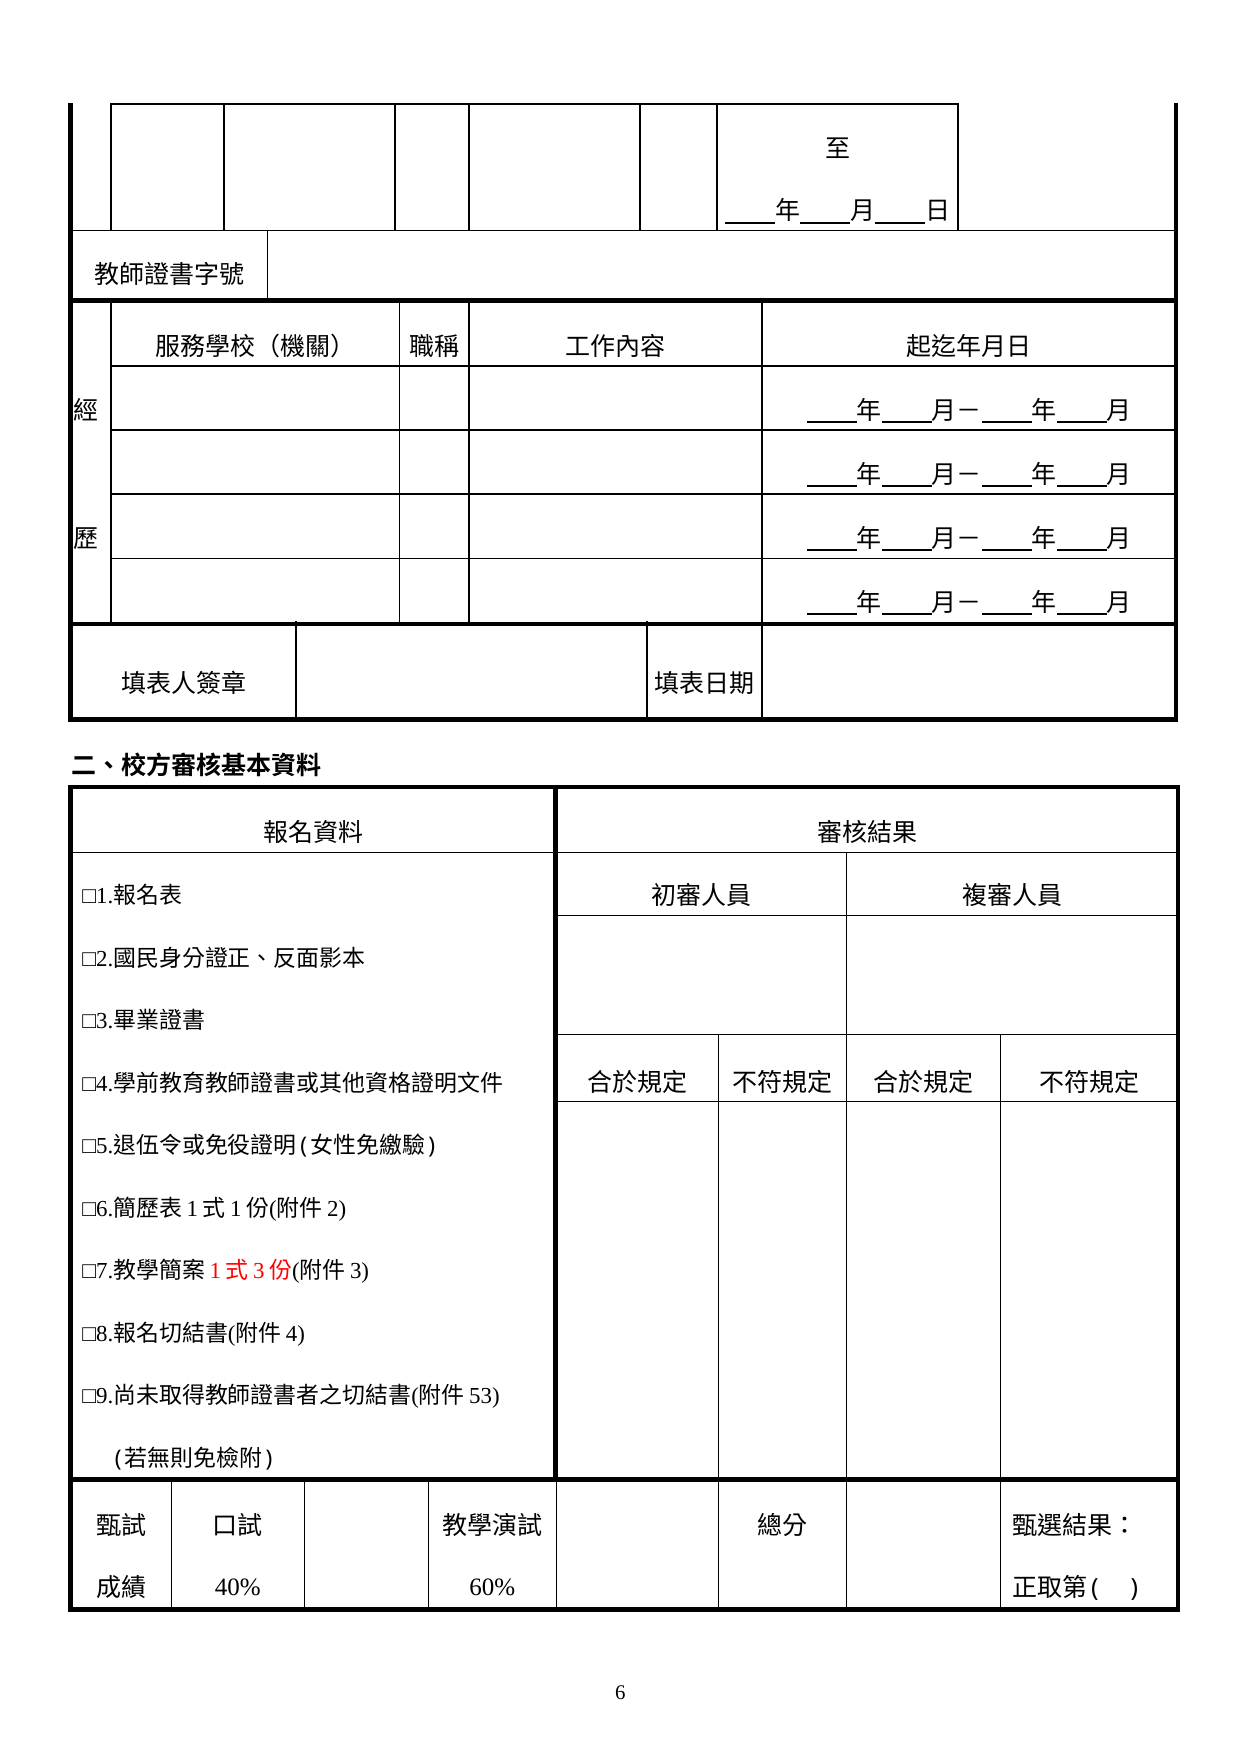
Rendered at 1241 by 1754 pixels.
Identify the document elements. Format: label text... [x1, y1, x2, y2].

table_cell [73, 429, 110, 493]
table_cell 不符規定 [1001, 1035, 1176, 1101]
table_cell 合於規定 [558, 1035, 718, 1101]
table_cell [112, 559, 399, 621]
table_cell 合於規定 [847, 1035, 1000, 1101]
table_cell [400, 559, 468, 621]
table_cell [268, 231, 1174, 298]
table_cell [470, 105, 639, 230]
table_cell [470, 431, 761, 493]
table_cell [558, 1102, 718, 1477]
table_cell [847, 1102, 1000, 1477]
table_cell 教學演試60% [429, 1482, 556, 1607]
table_cell [763, 626, 1174, 717]
table_cell 服務學校（機關） [112, 303, 399, 365]
table_cell 起迄年月日 [763, 303, 1174, 365]
table_cell 工作內容 [470, 303, 761, 365]
table_cell 年 月－ 年 月 [763, 367, 1174, 429]
table_cell 初審人員 [558, 853, 846, 915]
table_cell 甄試 成績 [73, 1482, 171, 1607]
table_cell 甄選結果： 正取第( ) [1001, 1482, 1176, 1607]
table_cell [557, 1482, 718, 1607]
table_cell 至 年 月 日 [718, 105, 957, 230]
table_header 報名資料 [73, 789, 553, 852]
table_cell □1.報名表 □2.國民身分證正、反面影本 □3.畢業證書 □4.學前教育教師證書或其他資格證明文件 □5.退伍令或免役證明(女性免繳驗) □6.簡歷表1式1份(附件2) □7.教學簡案1式3份(附件3) □8.報名切結書(附件4) □9.尚未取得教師證書者之切結書(附件53) (若無則免檢附) [73, 853, 553, 1477]
table_header 審核結果 [558, 789, 1176, 852]
table_cell [73, 558, 110, 621]
table_cell 職稱 [400, 303, 468, 365]
table_cell [112, 431, 399, 493]
table_cell 複審人員 [847, 853, 1176, 915]
table_cell [73, 103, 110, 230]
table_cell 總分 [719, 1482, 846, 1607]
table_cell [305, 1482, 428, 1607]
table_cell 經 [73, 365, 110, 429]
table_cell [400, 495, 468, 557]
table_cell 口試 40% [172, 1482, 304, 1607]
text 二、校方審核基本資料 [71, 722, 1169, 784]
table_cell 填表人簽章 [73, 626, 295, 717]
table_cell [225, 105, 394, 230]
table_cell [847, 916, 1176, 1034]
table_cell [470, 559, 761, 621]
table_cell 教師證書字號 [73, 231, 267, 298]
table_cell [641, 105, 716, 230]
table_cell [1001, 1102, 1176, 1477]
table_cell 填表日期 [648, 626, 761, 717]
table_cell 年 月－ 年 月 [763, 559, 1174, 621]
table_cell [470, 367, 761, 429]
table_cell [400, 431, 468, 493]
table_cell 歷 [73, 493, 110, 557]
table_cell [112, 105, 223, 230]
table_cell [558, 916, 846, 1034]
table_cell [112, 495, 399, 557]
table_cell [400, 367, 468, 429]
table_cell [73, 303, 110, 365]
table_cell [112, 367, 399, 429]
table_cell 年 月－ 年 月 [763, 431, 1174, 493]
table_cell [396, 105, 468, 230]
table_cell [719, 1102, 846, 1477]
table_cell [297, 626, 646, 717]
table_cell 年 月－ 年 月 [763, 495, 1174, 557]
table_cell [959, 103, 1174, 230]
table_cell [470, 495, 761, 557]
table_cell [847, 1482, 1000, 1607]
table_cell 不符規定 [719, 1035, 846, 1101]
